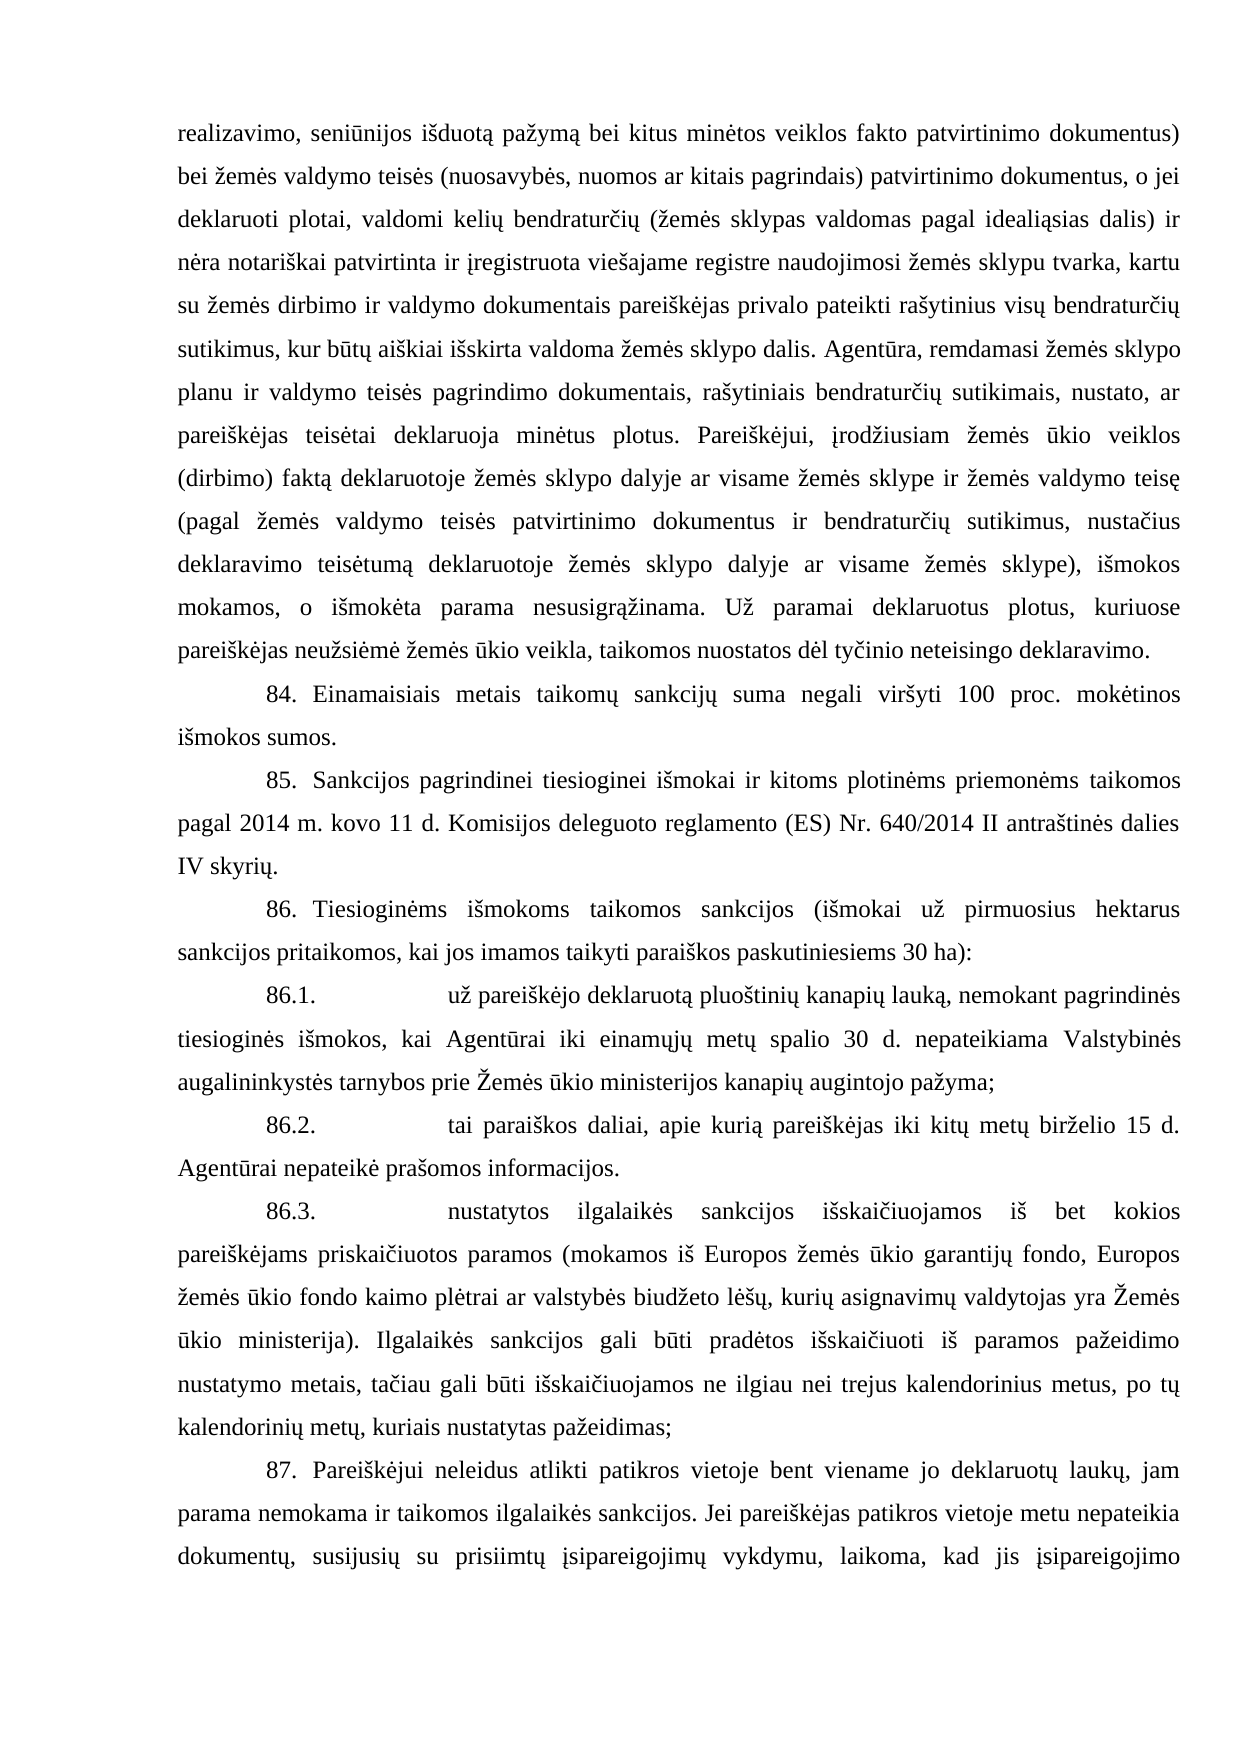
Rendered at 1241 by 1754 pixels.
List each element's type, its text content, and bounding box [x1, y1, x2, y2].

text 86.2. tai paraiškos daliai, apie kurią pareiškėjas iki kitų metų birželio 15 d. Agentūrai nepateikė prašomos informacijos. [177, 1110, 1181, 1182]
text realizavimo, seniūnijos išduotą pažymą bei kitus minėtos veiklos fakto patvirtinimo dokumentus) bei žemės valdymo teisės (nuosavybės, nuomos ar kitais pagrindais) patvirtinimo dokumentus, o jei deklaruoti plotai, valdomi kelių bendraturčių (žemės sklypas valdomas pagal idealiąsias dalis) ir nėra notariškai patvirtinta ir įregistruota viešajame registre naudojimosi žemės sklypu tvarka, kartu su žemės dirbimo ir valdymo dokumentais pareiškėjas privalo pateikti rašytinius visų bendraturčių sutikimus, kur būtų aiškiai išskirta valdoma žemės sklypo dalis. Agentūra, remdamasi žemės sklypo planu ir valdymo teisės pagrindimo dokumentais, rašytiniais bendraturčių sutikimais, nustato, ar pareiškėjas teisėtai deklaruoja minėtus plotus. Pareiškėjui, įrodžiusiam žemės ūkio veiklos (dirbimo) faktą deklaruotoje žemės sklypo dalyje ar visame žemės sklype ir žemės valdymo teisę (pagal žemės valdymo teisės patvirtinimo dokumentus ir bendraturčių sutikimus, nustačius deklaravimo teisėtumą deklaruotoje žemės sklypo dalyje ar visame žemės sklype), išmokos mokamos, o išmokėta parama nesusigrąžinama. Už paramai deklaruotus plotus, kuriuose pareiškėjas neužsiėmė žemės ūkio veikla, taikomos nuostatos dėl tyčinio neteisingo deklaravimo. [177, 118, 1181, 664]
text 86.3. nustatytos ilgalaikės sankcijos išskaičiuojamos iš bet kokios pareiškėjams priskaičiuotos paramos (mokamos iš Europos žemės ūkio garantijų fondo, Europos žemės ūkio fondo kaimo plėtrai ar valstybės biudžeto lėšų, kurių asignavimų valdytojas yra Žemės ūkio ministerija). Ilgalaikės sankcijos gali būti pradėtos išskaičiuoti iš paramos pažeidimo nustatymo metais, tačiau gali būti išskaičiuojamos ne ilgiau nei trejus kalendorinius metus, po tų kalendorinių metų, kuriais nustatytas pažeidimas; [177, 1196, 1181, 1441]
text 86.1. už pareiškėjo deklaruotą pluoštinių kanapių lauką, nemokant pagrindinės tiesioginės išmokos, kai Agentūrai iki einamųjų metų spalio 30 d. nepateikiama Valstybinės augalininkystės tarnybos prie Žemės ūkio ministerijos kanapių augintojo pažyma; [177, 981, 1181, 1096]
text 86. Tiesioginėms išmokoms taikomos sankcijos (išmokai už pirmuosius hektarus sankcijos pritaikomos, kai jos imamos taikyti paraiškos paskutiniesiems 30 ha): [177, 894, 1181, 966]
text 87. Pareiškėjui neleidus atlikti patikros vietoje bent viename jo deklaruotų laukų, jam parama nemokama ir taikomos ilgalaikės sankcijos. Jei pareiškėjas patikros vietoje metu nepateikia dokumentų, susijusių su prisiimtų įsipareigojimų vykdymu, laikoma, kad jis įsipareigojimo [177, 1455, 1181, 1570]
text 85. Sankcijos pagrindinei tiesioginei išmokai ir kitoms plotinėms priemonėms taikomos pagal 2014 m. kovo 11 d. Komisijos deleguoto reglamento (ES) Nr. 640/2014 II antraštinės dalies IV skyrių. [177, 765, 1181, 880]
text 84. Einamaisiais metais taikomų sankcijų suma negali viršyti 100 proc. mokėtinos išmokos sumos. [177, 679, 1181, 751]
